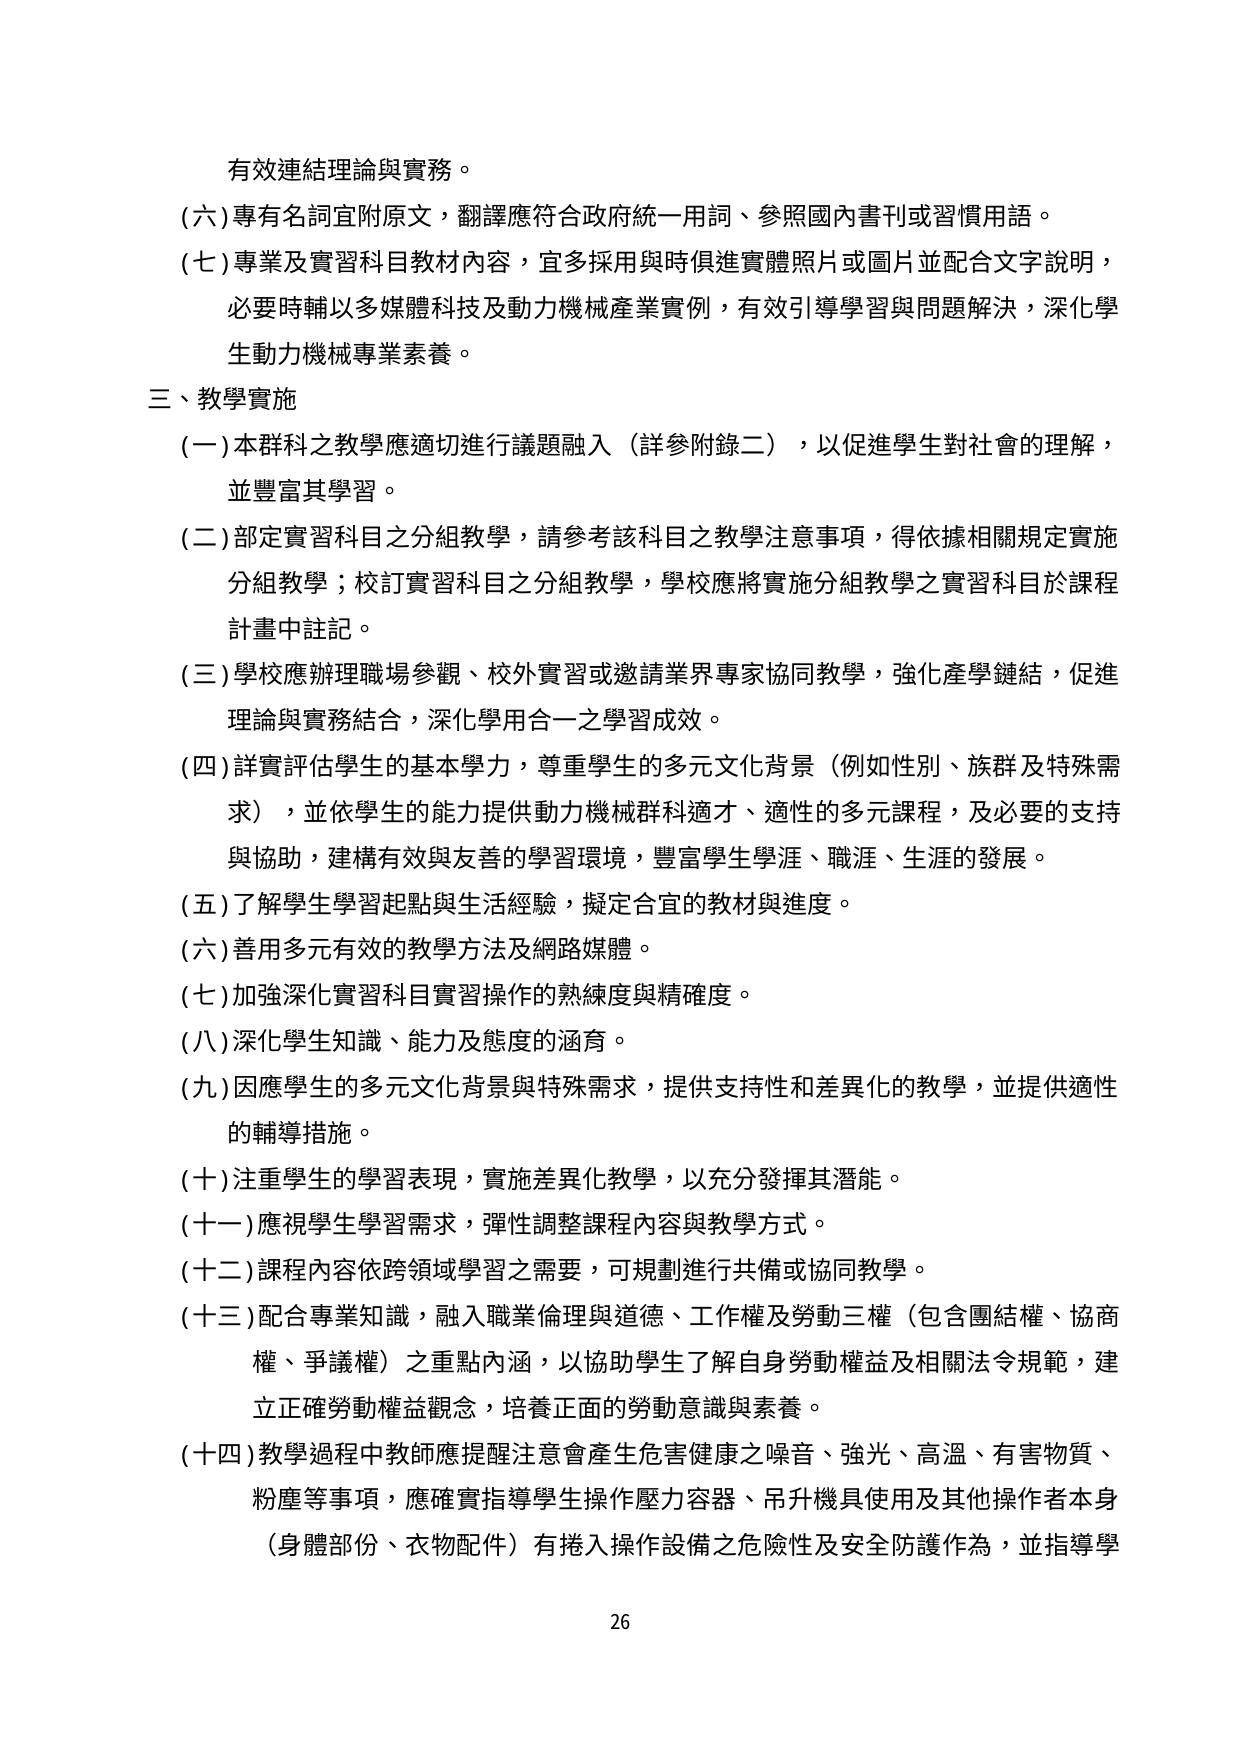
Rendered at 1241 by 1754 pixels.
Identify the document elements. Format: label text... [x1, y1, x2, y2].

text (十一)應視學生學習需求，彈性調整課程內容與教學方式。 [177, 1197, 1122, 1243]
text (十)注重學生的學習表現，實施差異化教學，以充分發揮其潛能。 [177, 1151, 1122, 1197]
text (八)深化學生知識、能力及態度的涵育。 [177, 1014, 1122, 1060]
text (七)加強深化實習科目實習操作的熟練度與精確度。 [177, 968, 1122, 1014]
text (五)了解學生學習起點與生活經驗，擬定合宜的教材與進度。 [177, 876, 1122, 922]
text (三)學校應辦理職場參觀、校外實習或邀請業界專家協同教學，強化產學鏈結，促進理論與實務結合，深化學用合一之學習成效。 [177, 647, 1122, 739]
text (六)善用多元有效的教學方法及網路媒體。 [177, 922, 1122, 968]
text (十四)教學過程中教師應提醒注意會產生危害健康之噪音、強光、高溫、有害物質、粉塵等事項，應確實指導學生操作壓力容器、吊升機具使用及其他操作者本身（身體部份、衣物配件）有捲入操作設備之危險性及安全防護作為，並指導學 [177, 1426, 1122, 1564]
text 三、教學實施 [118, 372, 1122, 418]
text (一)本群科之教學應適切進行議題融入（詳參附錄二），以促進學生對社會的理解，並豐富其學習。 [177, 418, 1122, 510]
text (七)專業及實習科目教材內容，宜多採用與時俱進實體照片或圖片並配合文字說明，必要時輔以多媒體科技及動力機械產業實例，有效引導學習與問題解決，深化學生動力機械專業素養。 [177, 235, 1122, 372]
text (四)詳實評估學生的基本學力，尊重學生的多元文化背景（例如性別、族群及特殊需求），並依學生的能力提供動力機械群科適才、適性的多元課程，及必要的支持與協助，建構有效與友善的學習環境，豐富學生學涯、職涯、生涯的發展。 [177, 739, 1122, 876]
text (十二)課程內容依跨領域學習之需要，可規劃進行共備或協同教學。 [177, 1243, 1122, 1289]
text (六)專有名詞宜附原文，翻譯應符合政府統一用詞、參照國內書刊或習慣用語。 [177, 189, 1122, 235]
text 有效連結理論與實務。 [177, 143, 1122, 189]
text (十三)配合專業知識，融入職業倫理與道德、工作權及勞動三權（包含團結權、協商權、爭議權）之重點內涵，以協助學生了解自身勞動權益及相關法令規範，建立正確勞動權益觀念，培養正面的勞動意識與素養。 [177, 1289, 1122, 1426]
text (九)因應學生的多元文化背景與特殊需求，提供支持性和差異化的教學，並提供適性的輔導措施。 [177, 1060, 1122, 1151]
text (二)部定實習科目之分組教學，請參考該科目之教學注意事項，得依據相關規定實施分組教學；校訂實習科目之分組教學，學校應將實施分組教學之實習科目於課程計畫中註記。 [177, 510, 1122, 647]
